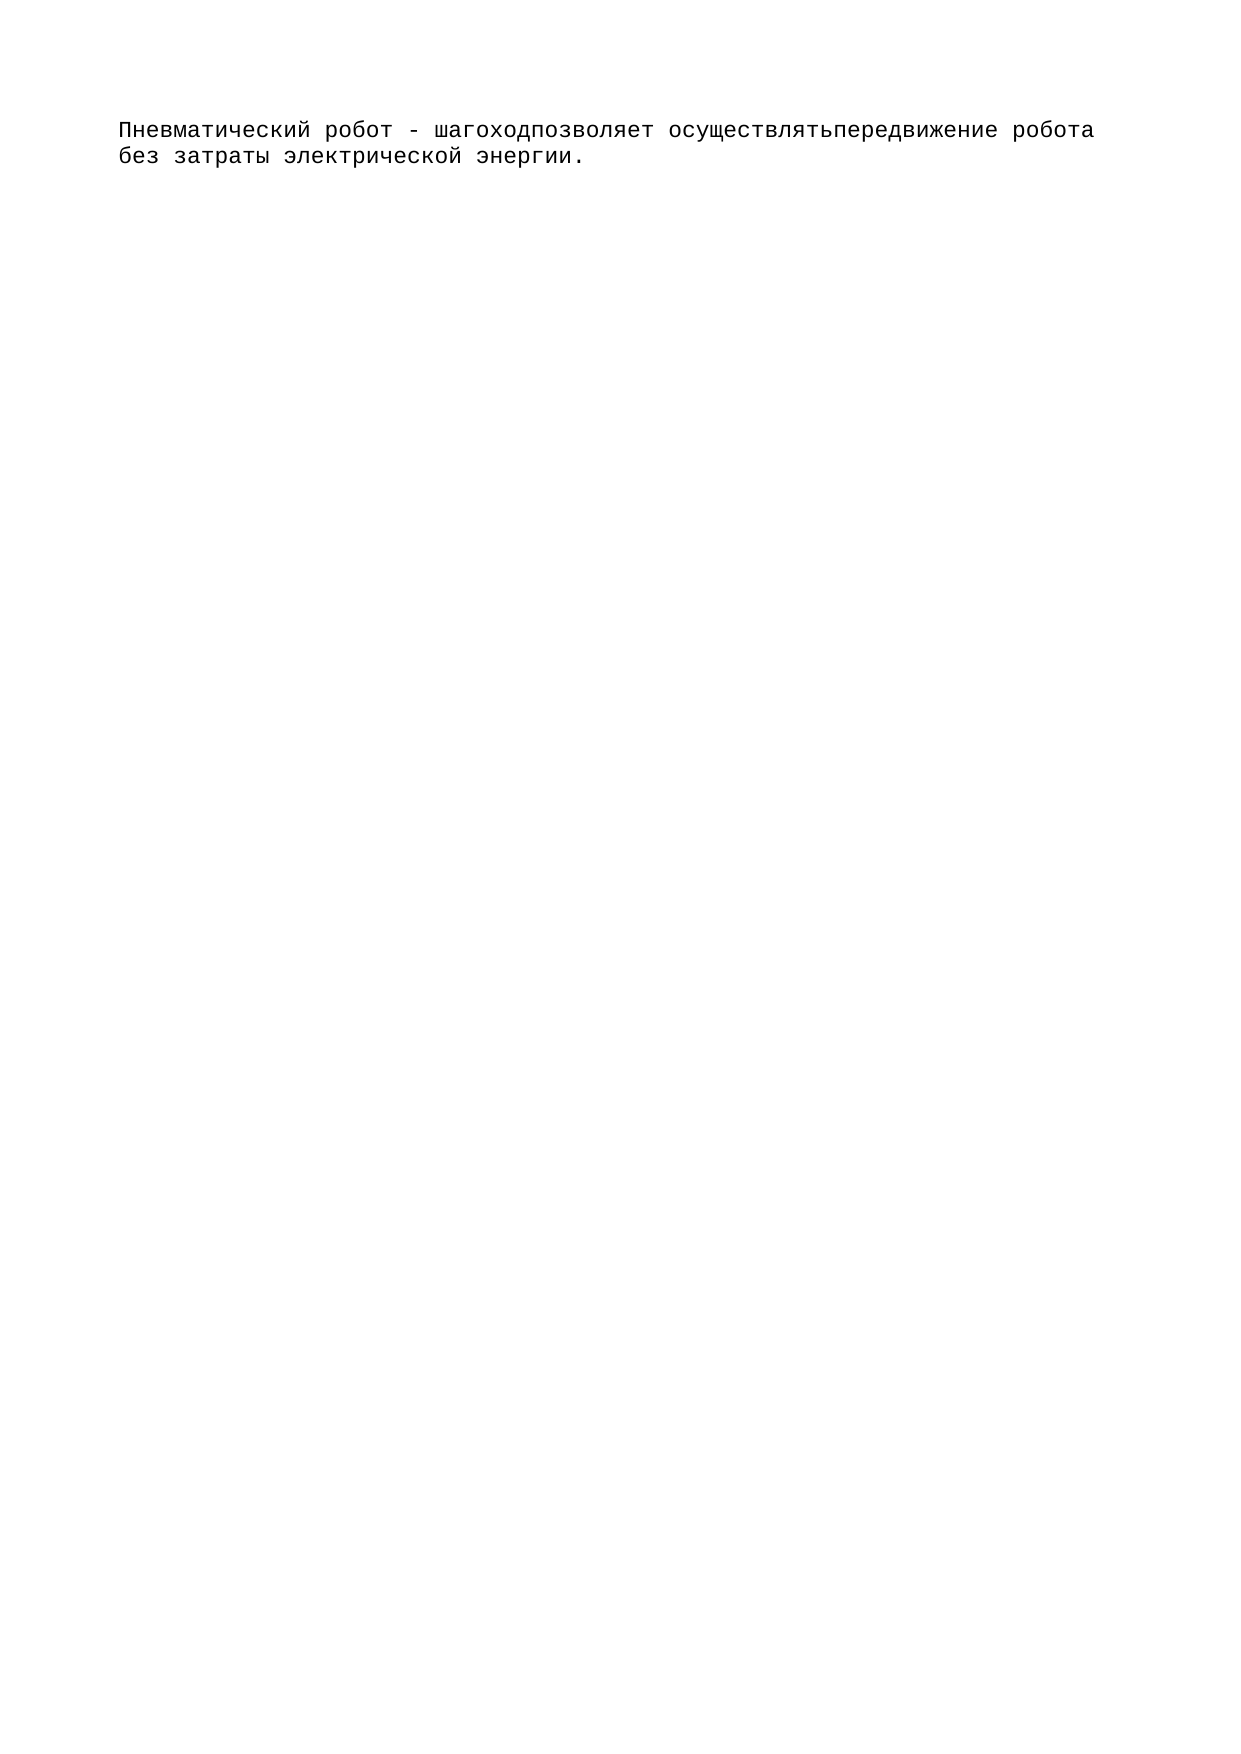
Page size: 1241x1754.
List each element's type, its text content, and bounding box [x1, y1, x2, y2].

text Пневматический робот - шагоходпозволяет осуществлятьпередвижение робота без затраты электрической энергии. [118, 118, 1122, 170]
